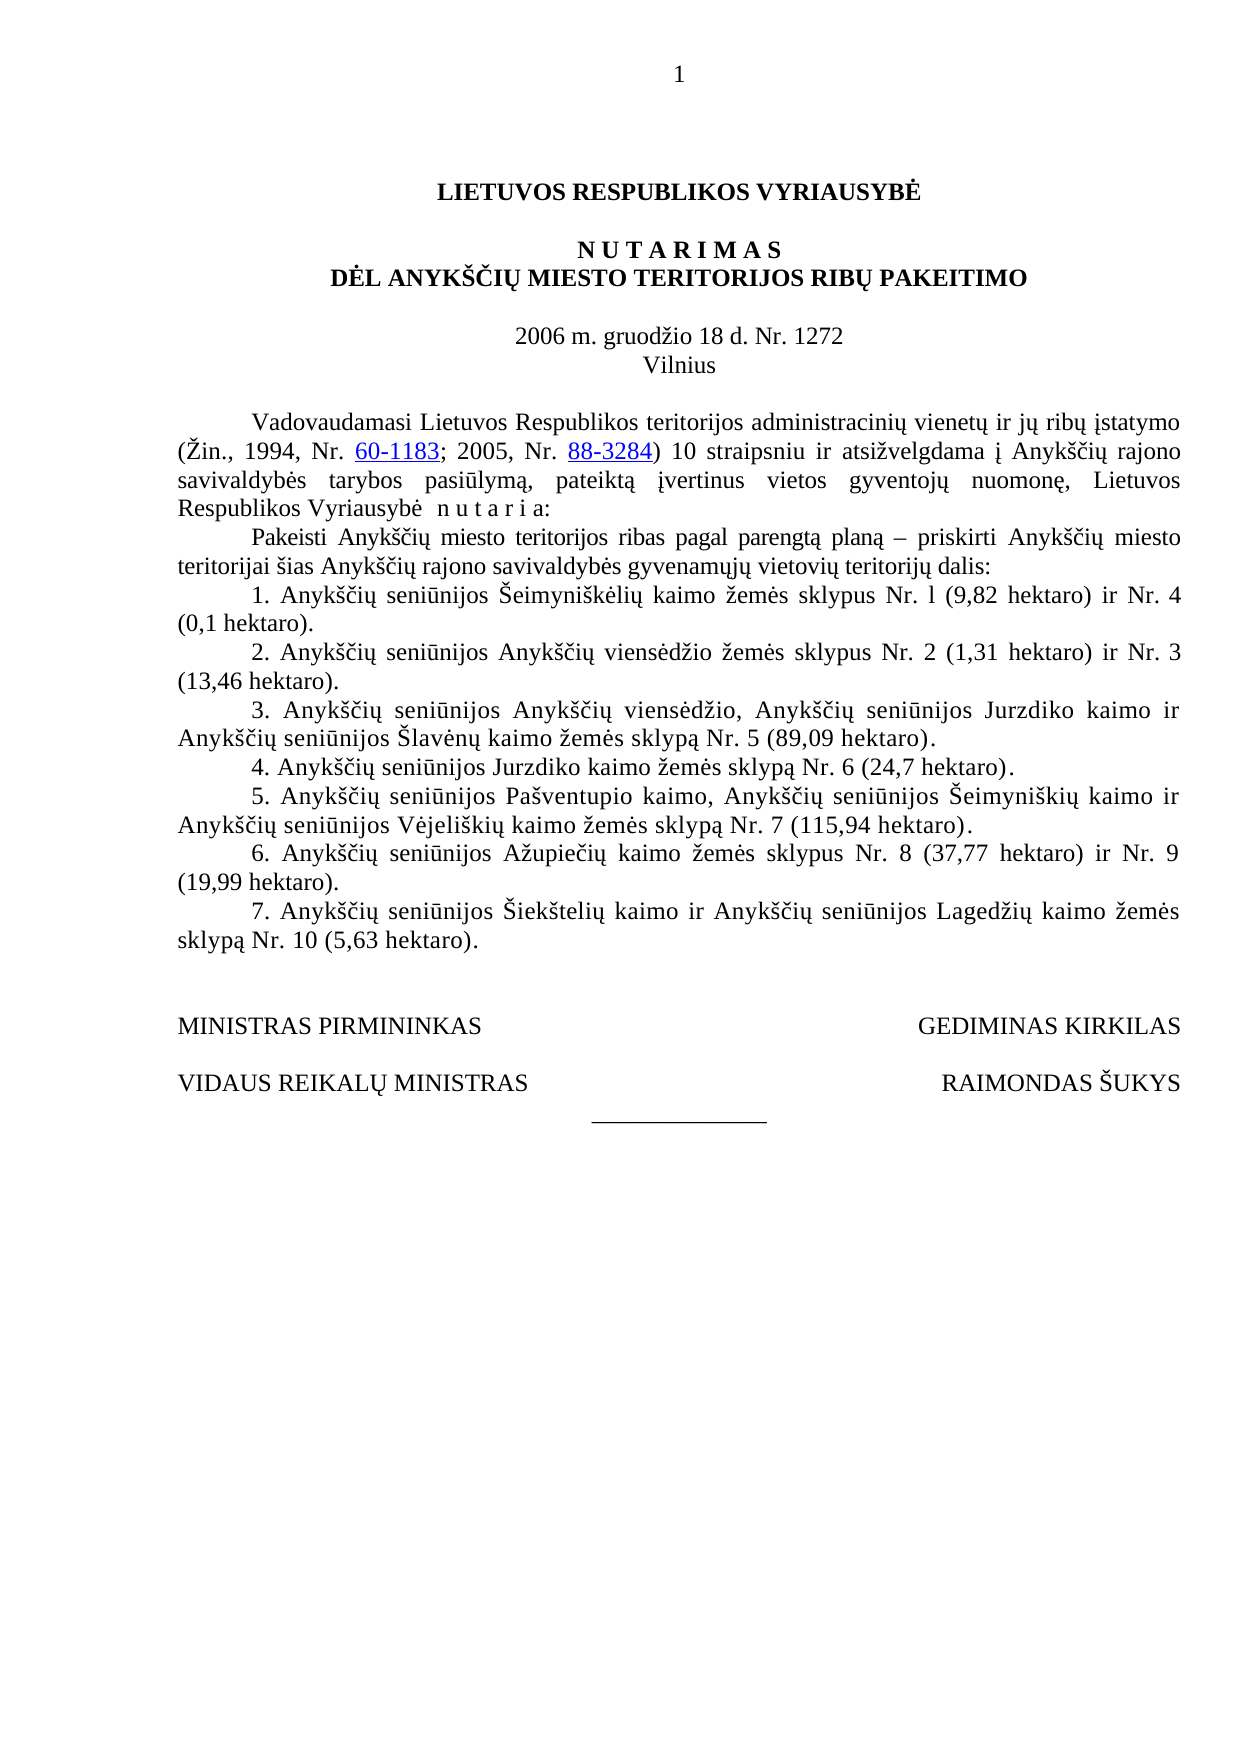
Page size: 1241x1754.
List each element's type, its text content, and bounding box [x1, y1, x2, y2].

text Vilnius [177, 350, 1181, 378]
text 2. Anykščių seniūnijos Anykščių viensėdžio žemės sklypus Nr. 2 (1,31 hektaro) ir Nr. 3 (13,46 hektaro). [177, 637, 1181, 695]
text 1. Anykščių seniūnijos Šeimyniškėlių kaimo žemės sklypus Nr. l (9,82 hektaro) ir Nr. 4 (0,1 hektaro). [177, 580, 1181, 637]
text 2006 m. gruodžio 18 d. Nr. 1272 [177, 321, 1181, 350]
text Vadovaudamasi Lietuvos Respublikos teritorijos administracinių vienetų ir jų ribų įstatymo (Žin., 1994, Nr. 60-1183; 2005, Nr. 88-3284) 10 straipsniu ir atsižvelgdama į Anykščių rajono savivaldybės tarybos pasiūlymą, pateiktą įvertinus vietos gyventojų nuomonę, Lietuvos Respublikos Vyriausybė nutaria: [177, 407, 1181, 522]
text MINISTRAS PIRMININKAS GEDIMINAS KIRKILAS [177, 1011, 1181, 1040]
text 7. Anykščių seniūnijos Šiekštelių kaimo ir Anykščių seniūnijos Lagedžių kaimo žemės sklypą Nr. 10 (5,63 hektaro). [177, 896, 1181, 953]
text LIETUVOS RESPUBLIKOS VYRIAUSYBĖ [177, 177, 1181, 206]
text 6. Anykščių seniūnijos Ažupiečių kaimo žemės sklypus Nr. 8 (37,77 hektaro) ir Nr. 9 (19,99 hektaro). [177, 838, 1181, 896]
text DĖL ANYKŠČIŲ MIESTO TERITORIJOS RIBŲ PAKEITIMO [177, 263, 1181, 292]
text 4. Anykščių seniūnijos Jurzdiko kaimo žemės sklypą Nr. 6 (24,7 hektaro). [177, 752, 1181, 781]
text 5. Anykščių seniūnijos Pašventupio kaimo, Anykščių seniūnijos Šeimyniškių kaimo ir Anykščių seniūnijos Vėjeliškių kaimo žemės sklypą Nr. 7 (115,94 hektaro). [177, 781, 1181, 838]
text 3. Anykščių seniūnijos Anykščių viensėdžio, Anykščių seniūnijos Jurzdiko kaimo ir Anykščių seniūnijos Šlavėnų kaimo žemės sklypą Nr. 5 (89,09 hektaro). [177, 695, 1181, 752]
text Pakeisti Anykščių miesto teritorijos ribas pagal parengtą planą – priskirti Anykščių miesto teritorijai šias Anykščių rajono savivaldybės gyvenamųjų vietovių teritorijų dalis: [177, 522, 1181, 580]
text ______________ [177, 1097, 1181, 1126]
text N U T A R I M A S [177, 235, 1181, 263]
text VIDAUS REIKALŲ MINISTRAS RAIMONDAS ŠUKYS [177, 1068, 1181, 1097]
